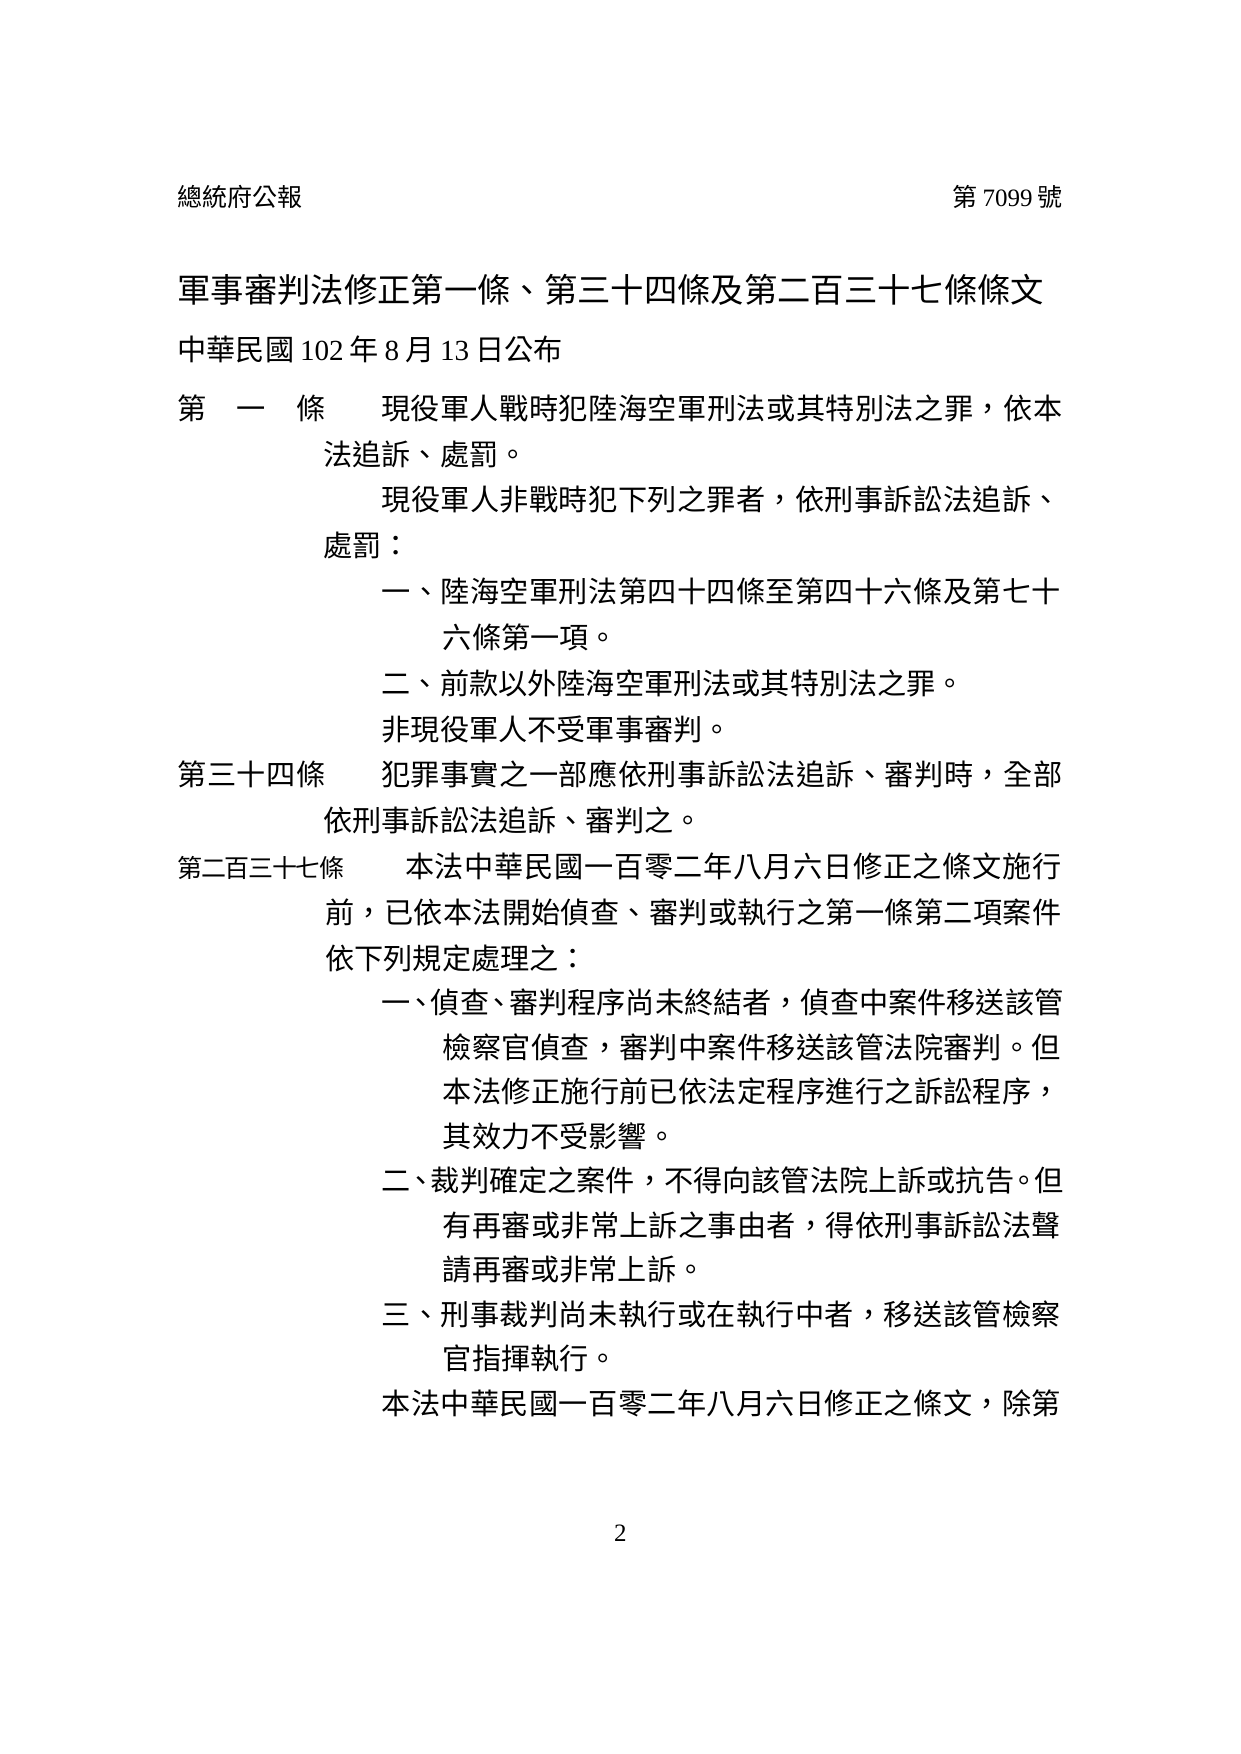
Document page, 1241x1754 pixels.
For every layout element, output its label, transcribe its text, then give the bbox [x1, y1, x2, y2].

text 二、裁判確定之案件，不得向該管法院上訴或抗告。但有再審或非常上訴之事由者，得依刑事訴訟法聲請再審或非常上訴。 [381, 1156, 1063, 1290]
text 一、偵查、審判程序尚未終結者，偵查中案件移送該管檢察官偵查，審判中案件移送該管法院審判。但本法修正施行前已依法定程序進行之訴訟程序，其效力不受影響。 [381, 978, 1063, 1156]
text 本法中華民國一百零二年八月六日修正之條文，除第 [323, 1379, 1063, 1423]
text 現役軍人非戰時犯下列之罪者，依刑事訴訟法追訴、處罰： [323, 474, 1063, 566]
text 二、前款以外陸海空軍刑法或其特別法之罪。 [381, 657, 1063, 703]
text 一、陸海空軍刑法第四十四條至第四十六條及第七十六條第一項。 [381, 566, 1063, 657]
text 第三十四條 犯罪事實之一部應依刑事訴訟法追訴、審判時，全部依刑事訴訟法追訴、審判之。 [177, 749, 1063, 841]
text 第 一 條 現役軍人戰時犯陸海空軍刑法或其特別法之罪，依本法追訴、處罰。 [177, 382, 1063, 474]
text 軍事審判法修正第一條、第三十四條及第二百三十七條條文 [177, 266, 1063, 312]
text 中華民國102年8月13日公布 [177, 324, 1063, 370]
text 三、刑事裁判尚未執行或在執行中者，移送該管檢察官指揮執行。 [381, 1290, 1063, 1379]
text 第二百三十七條 本法中華民國一百零二年八月六日修正之條文施行前，已依本法開始偵查、審判或執行之第一條第二項案件，依下列規定處理之： [177, 841, 1063, 978]
text 非現役軍人不受軍事審判。 [323, 703, 1063, 749]
